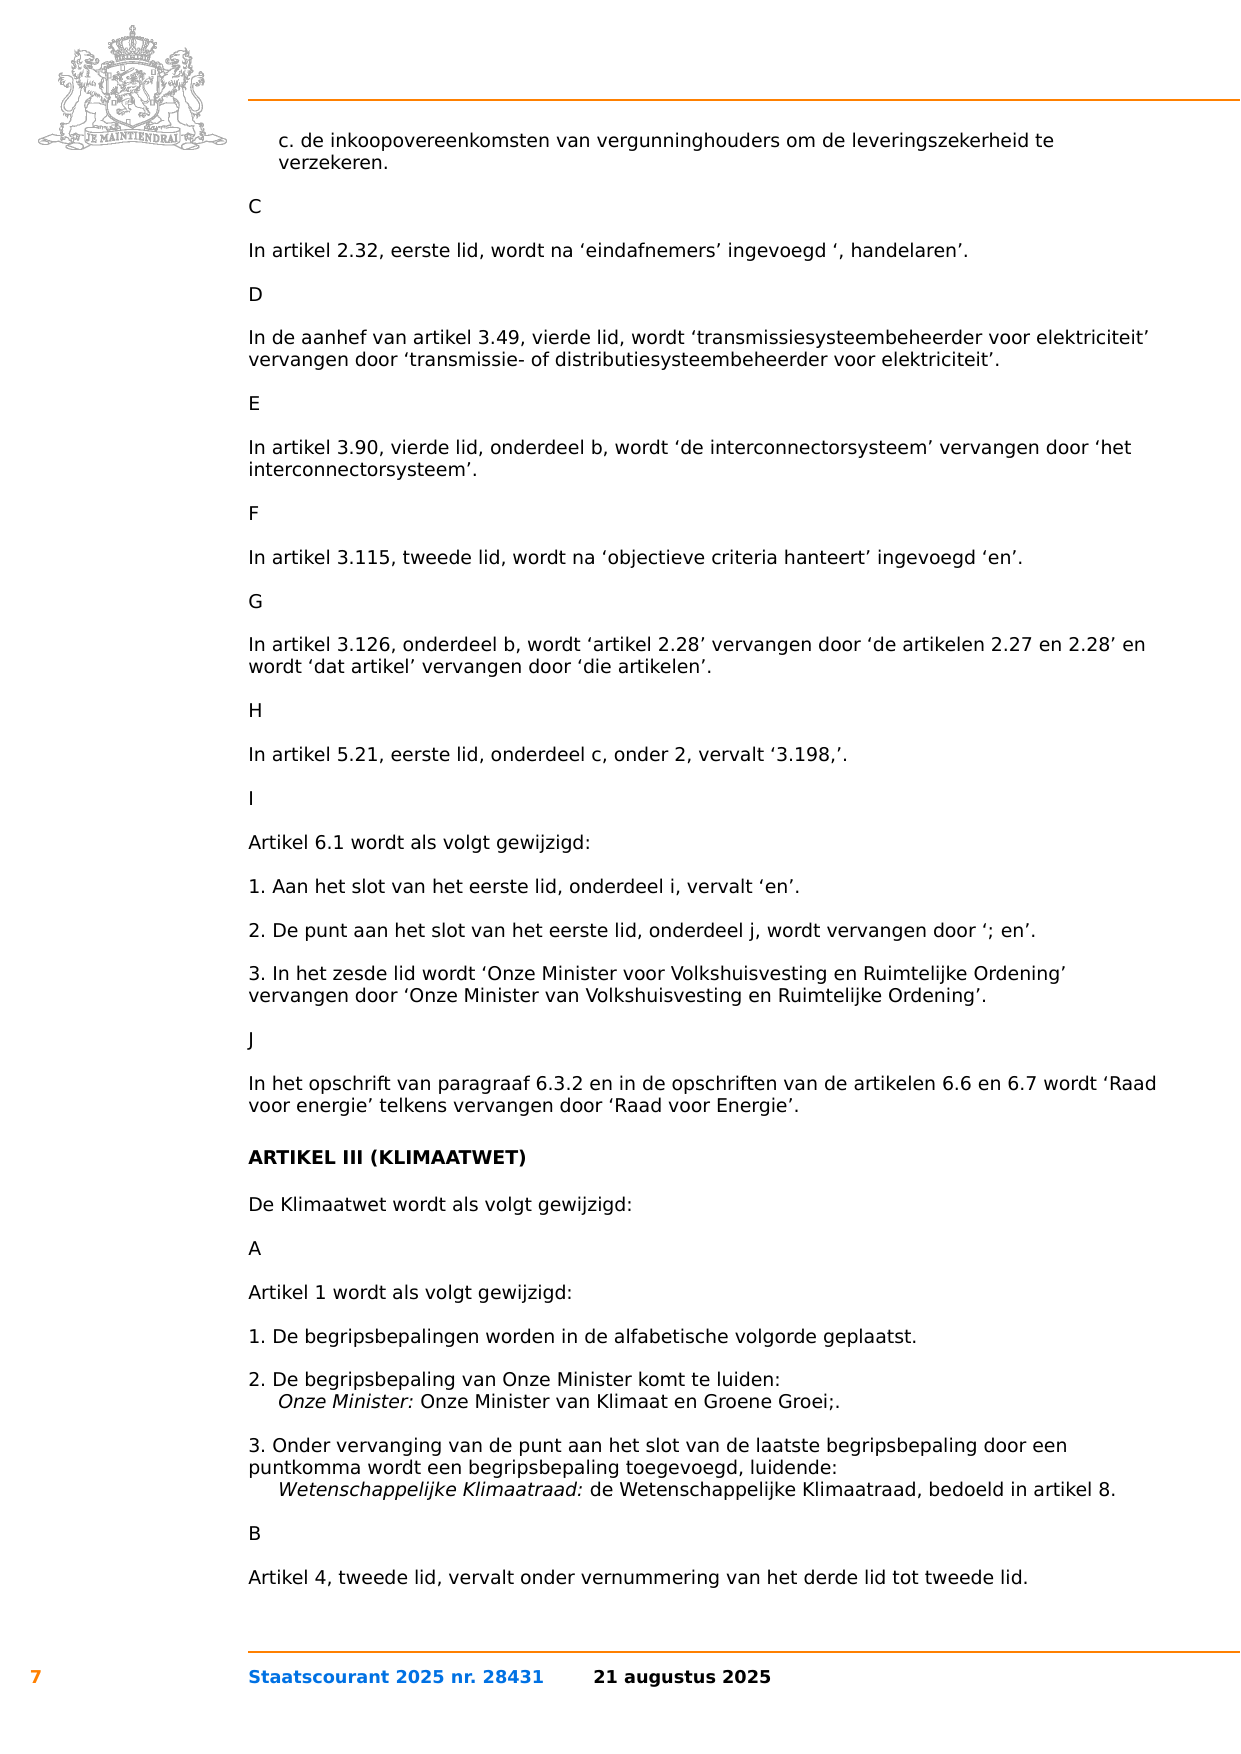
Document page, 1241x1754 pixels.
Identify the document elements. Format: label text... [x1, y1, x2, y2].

text In artikel 3.90, vierde lid, onderdeel b, wordt ‘de interconnectorsysteem’ vervangen door ‘het interconnectorsysteem’. [248, 437, 1163, 481]
picture [38, 25, 227, 150]
text Onze Minister: Onze Minister van Klimaat en Groene Groei;. [278, 1391, 1163, 1413]
text Artikel 6.1 wordt als volgt gewijzigd: [248, 832, 1163, 854]
text D [248, 283, 1163, 305]
text In artikel 3.115, tweede lid, wordt na ‘objectieve criteria hanteert’ ingevoegd ‘en’. [248, 547, 1163, 569]
text In artikel 5.21, eerste lid, onderdeel c, onder 2, vervalt ‘3.198,’. [248, 744, 1163, 766]
text In de aanhef van artikel 3.49, vierde lid, wordt ‘transmissiesysteembeheerder voor elektriciteit’ vervangen door ‘transmissie- of distributiesysteembeheerder voor elektriciteit’. [248, 327, 1163, 371]
text Artikel 1 wordt als volgt gewijzigd: [248, 1282, 1163, 1304]
text c. de inkoopovereenkomsten van vergunninghouders om de leveringszekerheid te verzekeren. [278, 130, 1163, 174]
text Wetenschappelijke Klimaatraad: de Wetenschappelijke Klimaatraad, bedoeld in artikel 8. [278, 1479, 1163, 1501]
text C [248, 196, 1163, 218]
text B [248, 1523, 1163, 1545]
text 3. Onder vervanging van de punt aan het slot van de laatste begripsbepaling door een puntkomma wordt een begripsbepaling toegevoegd, luidende: [248, 1435, 1163, 1479]
text G [248, 591, 1163, 612]
text De Klimaatwet wordt als volgt gewijzigd: [248, 1194, 1163, 1216]
text F [248, 503, 1163, 525]
subtitle ARTIKEL III (KLIMAATWET) [248, 1147, 1163, 1169]
text Artikel 4, tweede lid, vervalt onder vernummering van het derde lid tot tweede lid. [248, 1567, 1163, 1589]
text A [248, 1238, 1163, 1260]
text 3. In het zesde lid wordt ‘Onze Minister voor Volkshuisvesting en Ruimtelijke Ordening’ vervangen door ‘Onze Minister van Volkshuisvesting en Ruimtelijke Ordening’. [248, 963, 1163, 1007]
text H [248, 700, 1163, 722]
text 2. De punt aan het slot van het eerste lid, onderdeel j, wordt vervangen door ‘; en’. [248, 919, 1163, 941]
text I [248, 788, 1163, 810]
text In het opschrift van paragraaf 6.3.2 en in de opschriften van de artikelen 6.6 en 6.7 wordt ‘Raad voor energie’ telkens vervangen door ‘Raad voor Energie’. [248, 1073, 1163, 1117]
text In artikel 2.32, eerste lid, wordt na ‘eindafnemers’ ingevoegd ‘, handelaren’. [248, 239, 1163, 262]
text J [248, 1029, 1163, 1051]
text 2. De begripsbepaling van Onze Minister komt te luiden: [248, 1369, 1163, 1391]
text 1. Aan het slot van het eerste lid, onderdeel i, vervalt ‘en’. [248, 876, 1163, 898]
text E [248, 393, 1163, 415]
text In artikel 3.126, onderdeel b, wordt ‘artikel 2.28’ vervangen door ‘de artikelen 2.27 en 2.28’ en wordt ‘dat artikel’ vervangen door ‘die artikelen’. [248, 634, 1163, 678]
text 1. De begripsbepalingen worden in de alfabetische volgorde geplaatst. [248, 1326, 1163, 1347]
